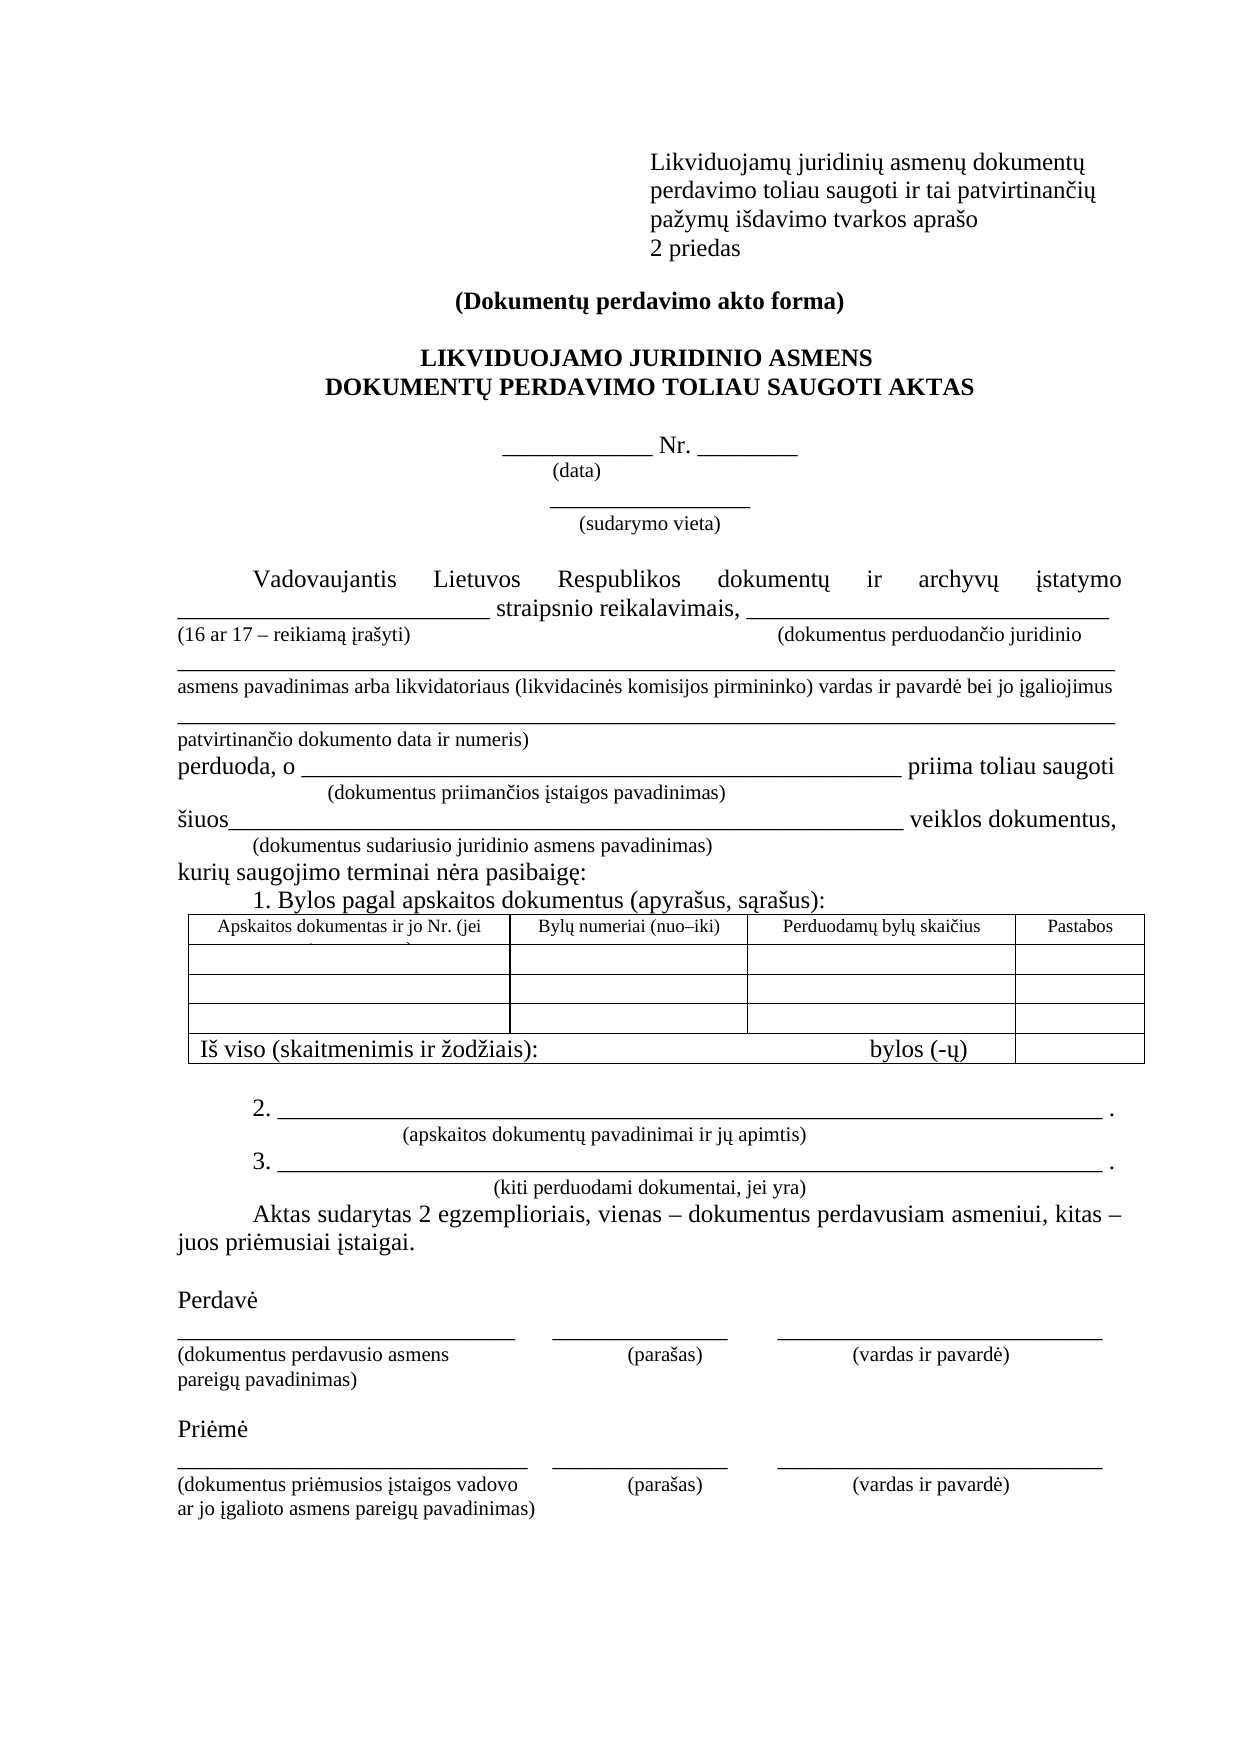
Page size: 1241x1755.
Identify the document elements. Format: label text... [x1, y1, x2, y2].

text 2. __________________________________________________________________ . [177, 1093, 1122, 1122]
text ___________________________________________________________________________ asmens pavadinimas arba likvidatoriaus (likvidacinės komisijos pirmininko) vardas ir pavardė bei jo įgaliojimus [177, 646, 1122, 698]
table_cell [189, 945, 509, 973]
table_cell [748, 975, 1015, 1003]
table_cell [748, 1004, 1015, 1033]
text ___________________________________________________________________________ patvirtinančio dokumento data ir numeris) [177, 698, 1122, 751]
text perduoda, o ________________________________________________ priima toliau saugoti [177, 751, 1122, 780]
table_cell [511, 975, 747, 1003]
text (kiti perduodami dokumentai, jei yra) [177, 1174, 1122, 1199]
table_header Pastabos [1016, 915, 1144, 944]
text pažymų išdavimo tvarkos aprašo [650, 204, 1122, 233]
text ar jo įgalioto asmens pareigų pavadinimas) [177, 1496, 1122, 1520]
text (data) [177, 458, 1122, 482]
table_cell [189, 1004, 509, 1033]
text Vadovaujantis Lietuvos Respublikos dokumentų ir archyvų įstatymo _________________________ straipsnio reikalavimais, _____________________________ [177, 564, 1122, 622]
text ____________ Nr. ________ [177, 430, 1122, 458]
text (dokumentus perdavusio asmens (parašas) (vardas ir pavardė) [177, 1342, 1122, 1366]
text Perdavė [177, 1285, 1122, 1314]
text Aktas sudarytas 2 egzemplioriais, vienas – dokumentus perdavusiam asmeniui, kitas – juos priėmusiai įstaigai. [177, 1199, 1122, 1256]
text DOKUMENTŲ PERDAVIMO TOLIAU SAUGOTI AKTAS [177, 372, 1122, 401]
text (dokumentus priėmusios įstaigos vadovo (parašas) (vardas ir pavardė) [177, 1472, 1122, 1496]
text 2 priedas [650, 233, 1122, 262]
text Priėmė [177, 1414, 1122, 1443]
table_cell [189, 975, 509, 1003]
text ____________________________ ______________ __________________________ [177, 1443, 1122, 1472]
table_cell [1016, 1034, 1144, 1063]
text perdavimo toliau saugoti ir tai patvirtinančių [650, 176, 1122, 204]
text ________________ [177, 482, 1122, 511]
text (apskaitos dokumentų pavadinimai ir jų apimtis) [177, 1122, 1122, 1146]
table_header Perduodamų bylų skaičius [748, 915, 1015, 944]
table_cell [511, 945, 747, 973]
table_cell [1016, 945, 1144, 973]
text ___________________________ ______________ __________________________ [177, 1314, 1122, 1342]
text (dokumentus priimančios įstaigos pavadinimas) [177, 780, 1122, 804]
text 3. __________________________________________________________________ . [177, 1146, 1122, 1174]
text kurių saugojimo terminai nėra pasibaigę: [177, 857, 1122, 886]
table_header Bylų numeriai (nuo–iki) [511, 915, 747, 944]
text 1. Bylos pagal apskaitos dokumentus (apyrašus, sąrašus): [177, 886, 1122, 914]
table_cell [511, 1004, 747, 1033]
table_cell [1016, 975, 1144, 1003]
text pareigų pavadinimas) [177, 1366, 1122, 1391]
text Likviduojamų juridinių asmenų dokumentų [650, 147, 1122, 176]
table_cell [748, 945, 1015, 973]
table_cell [1016, 1004, 1144, 1033]
text (dokumentus sudariusio juridinio asmens pavadinimas) [177, 833, 1122, 857]
text (Dokumentų perdavimo akto forma) [177, 286, 1122, 315]
text šiuos______________________________________________________ veiklos dokumentus, [177, 804, 1122, 833]
text LIKVIDUOJAMO JURIDINIO ASMENS [177, 343, 1122, 372]
table_cell Iš viso (skaitmenimis ir žodžiais): bylos (-ų) [189, 1034, 1015, 1063]
text (sudarymo vieta) [177, 511, 1122, 535]
text (16 ar 17 – reikiamą įrašyti) (dokumentus perduodančio juridinio [177, 622, 1122, 646]
table_header Apskaitos dokumentas ir jo Nr. (jei yra) yrayra yra) [189, 915, 509, 944]
